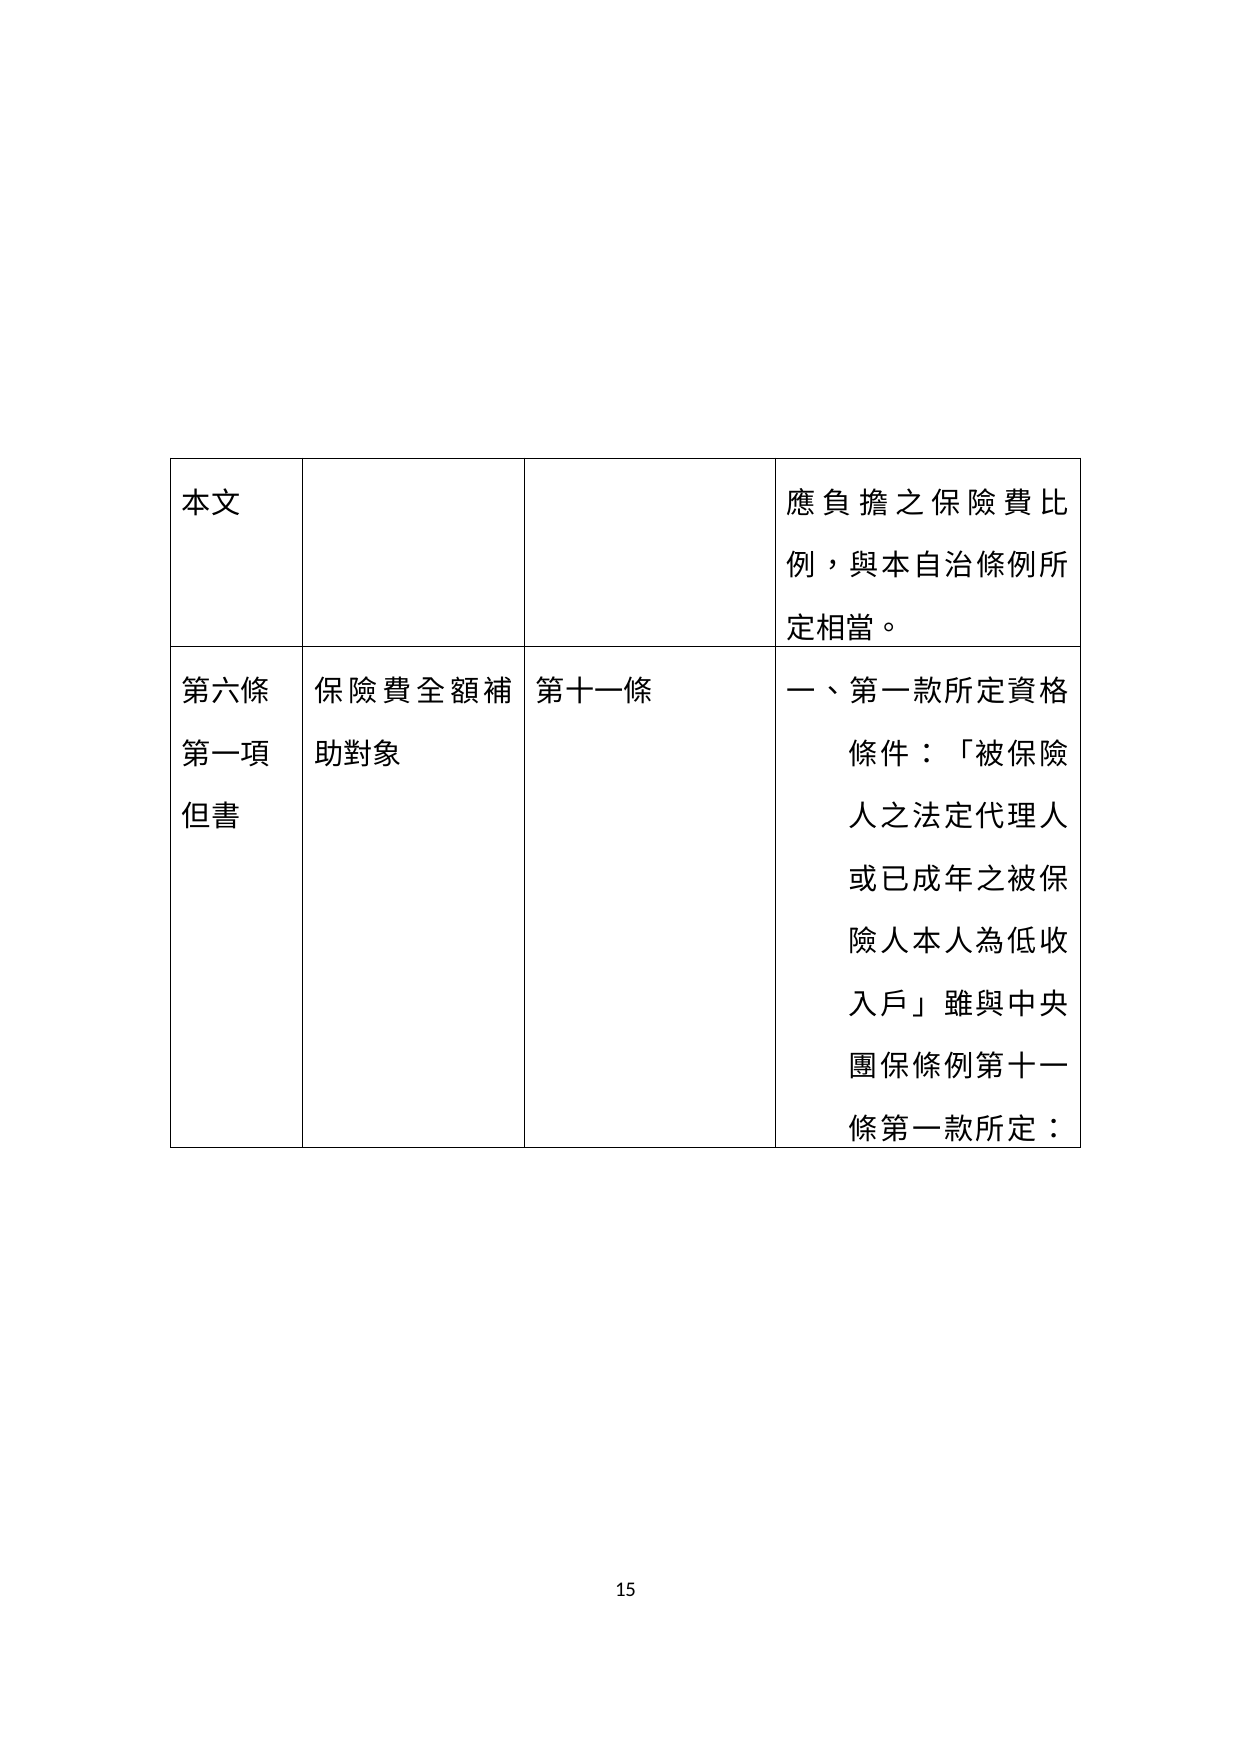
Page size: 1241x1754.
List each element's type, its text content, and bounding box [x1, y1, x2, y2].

table_cell 第十一條 [525, 647, 775, 1147]
table_cell [525, 459, 775, 646]
table_cell 一、第一款所定資格條件：「被保險人之法定代理人或已成年之被保險人本人為低收入戶」雖與中央團保條例第十一條第一款所定： [776, 647, 1080, 1147]
table_cell [303, 459, 524, 646]
table_cell 應負擔之保險費比例，與本自治條例所定相當。 [776, 459, 1080, 646]
table_cell 第六條 第一項 但書 [171, 647, 302, 1147]
table_cell 本文 [171, 459, 302, 646]
table_cell 保險費全額補助對象 [303, 647, 524, 1147]
